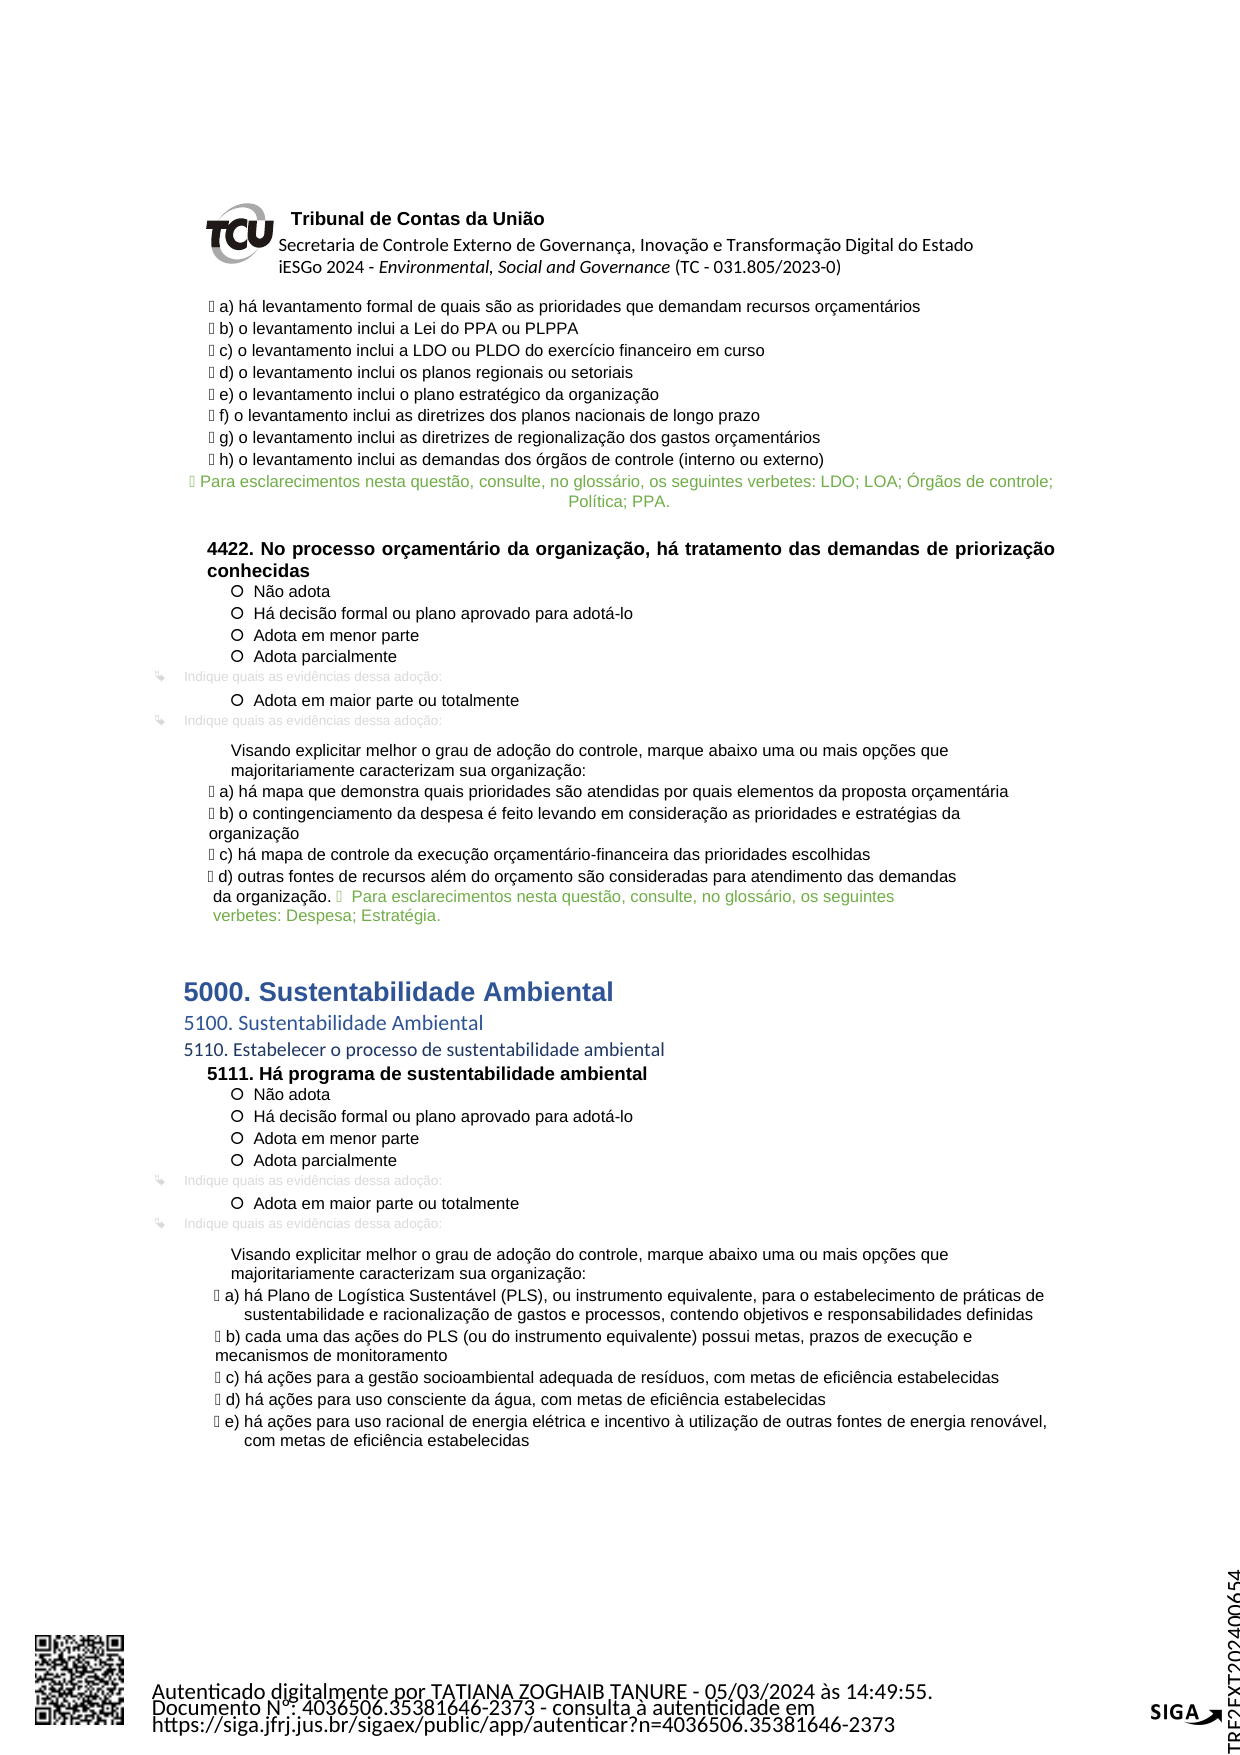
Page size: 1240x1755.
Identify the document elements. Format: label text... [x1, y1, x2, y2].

text  d) outras fontes de recursos além do orçamento são consideradas para atendimento das demandas da organização.  Para esclarecimentos nesta questão, consulte, no glossário, os seguintes verbetes: Despesa; Estratégia. [207, 867, 964, 925]
text  e) há ações para uso racional de energia elétrica e incentivo à utilização de outras fontes de energia renovável, com metas de eficiência estabelecidas [214, 1411, 1055, 1450]
text  c) o levantamento inclui a LDO ou PLDO do exercício financeiro em curso [208, 341, 1055, 360]
list Há decisão formal ou plano aprovado para adotá-lo [229, 604, 1055, 623]
text  a) há Plano de Logística Sustentável (PLS), ou instrumento equivalente, para o estabelecimento de práticas de sustentabilidade e racionalização de gastos e processos, contendo objetivos e responsabilidades definidas [214, 1285, 1055, 1324]
text  b) o levantamento inclui a Lei do PPA ou PLPPA [208, 319, 1055, 338]
text  c) há mapa de controle da execução orçamentário-financeira das prioridades escolhidas [208, 845, 1055, 864]
text  h) o levantamento inclui as demandas dos órgãos de controle (interno ou externo) [208, 450, 1055, 469]
text  g) o levantamento inclui as diretrizes de regionalização dos gastos orçamentários [208, 428, 1055, 447]
text  b) o contingenciamento da despesa é feito levando em consideração as prioridades e estratégias da organização [208, 804, 1055, 843]
list Não adota [229, 582, 1055, 601]
text  d) o levantamento inclui os planos regionais ou setoriais [208, 363, 1055, 382]
text  d) há ações para uso consciente da água, com metas de eficiência estabelecidas [215, 1390, 1055, 1409]
text  b) cada uma das ações do PLS (ou do instrumento equivalente) possui metas, prazos de execução e mecanismos de monitoramento [215, 1327, 1055, 1365]
subtitle 5000. Sustentabilidade Ambiental [183, 976, 1056, 1007]
list Não adota [229, 1085, 1055, 1104]
list Indique quais as evidências dessa adoção: [154, 669, 538, 685]
text Visando explicitar melhor o grau de adoção do controle, marque abaixo uma ou mais opções que majoritariamente caracterizam sua organização: [231, 741, 1055, 780]
list Indique quais as evidências dessa adoção: [154, 1172, 538, 1188]
text  e) o levantamento inclui o plano estratégico da organização [208, 384, 1055, 404]
list Adota em maior parte ou totalmente [229, 691, 1055, 710]
text  a) há mapa que demonstra quais prioridades são atendidas por quais elementos da proposta orçamentária [208, 782, 1055, 801]
list Adota parcialmente [229, 647, 1055, 667]
subtitle 4422. No processo orçamentário da organização, há tratamento das demandas de priorização conhecidas [207, 538, 1056, 581]
list Indique quais as evidências dessa adoção: [154, 1216, 538, 1231]
text  f) o levantamento inclui as diretrizes dos planos nacionais de longo prazo [208, 406, 1055, 425]
list Adota em maior parte ou totalmente [229, 1194, 1055, 1213]
list Adota em menor parte [229, 1129, 1055, 1148]
text Visando explicitar melhor o grau de adoção do controle, marque abaixo uma ou mais opções que majoritariamente caracterizam sua organização: [231, 1244, 1055, 1283]
list Adota parcialmente [229, 1151, 1055, 1170]
list Indique quais as evidências dessa adoção: [154, 712, 538, 728]
text  a) há levantamento formal de quais são as prioridades que demandam recursos orçamentários [208, 297, 1055, 317]
text  c) há ações para a gestão socioambiental adequada de resíduos, com metas de eficiência estabelecidas [215, 1368, 1055, 1387]
subtitle 5110. Estabelecer o processo de sustentabilidade ambiental [183, 1037, 1056, 1061]
subtitle 5100. Sustentabilidade Ambiental [183, 1009, 1056, 1036]
list Há decisão formal ou plano aprovado para adotá-lo [229, 1107, 1055, 1126]
list Adota em menor parte [229, 626, 1055, 645]
subtitle 5111. Há programa de sustentabilidade ambiental [207, 1063, 1056, 1084]
text  Para esclarecimentos nesta questão, consulte, no glossário, os seguintes verbetes: LDO; LOA; Órgãos de controle; Política; PPA. [187, 471, 1056, 511]
